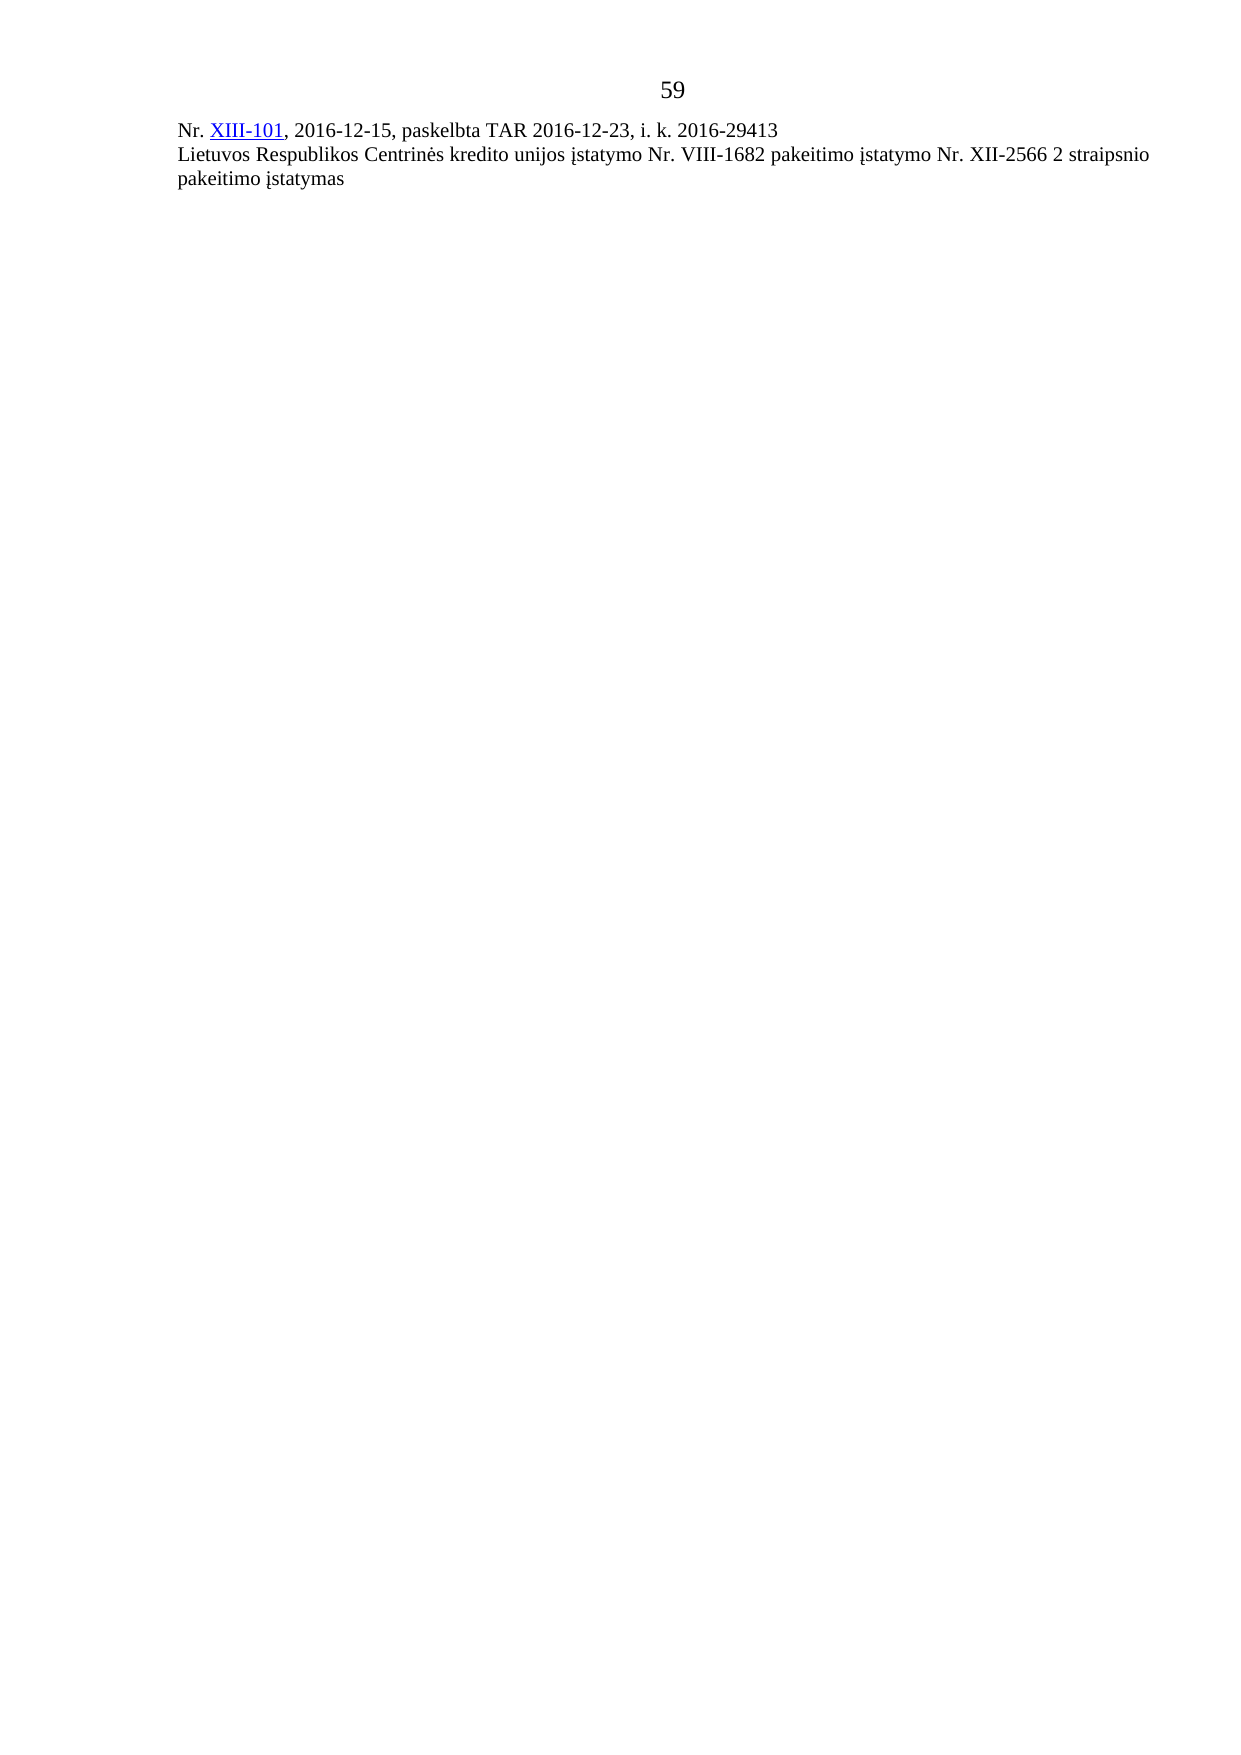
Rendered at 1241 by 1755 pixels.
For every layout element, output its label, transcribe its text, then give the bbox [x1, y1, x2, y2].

text Lietuvos Respublikos Centrinės kredito unijos įstatymo Nr. VIII-1682 pakeitimo įstatymo Nr. XII-2566 2 straipsnio pakeitimo įstatymas [177, 142, 1152, 190]
text Nr. XIII-101, 2016-12-15, paskelbta TAR 2016-12-23, i. k. 2016-29413 [177, 118, 1152, 142]
